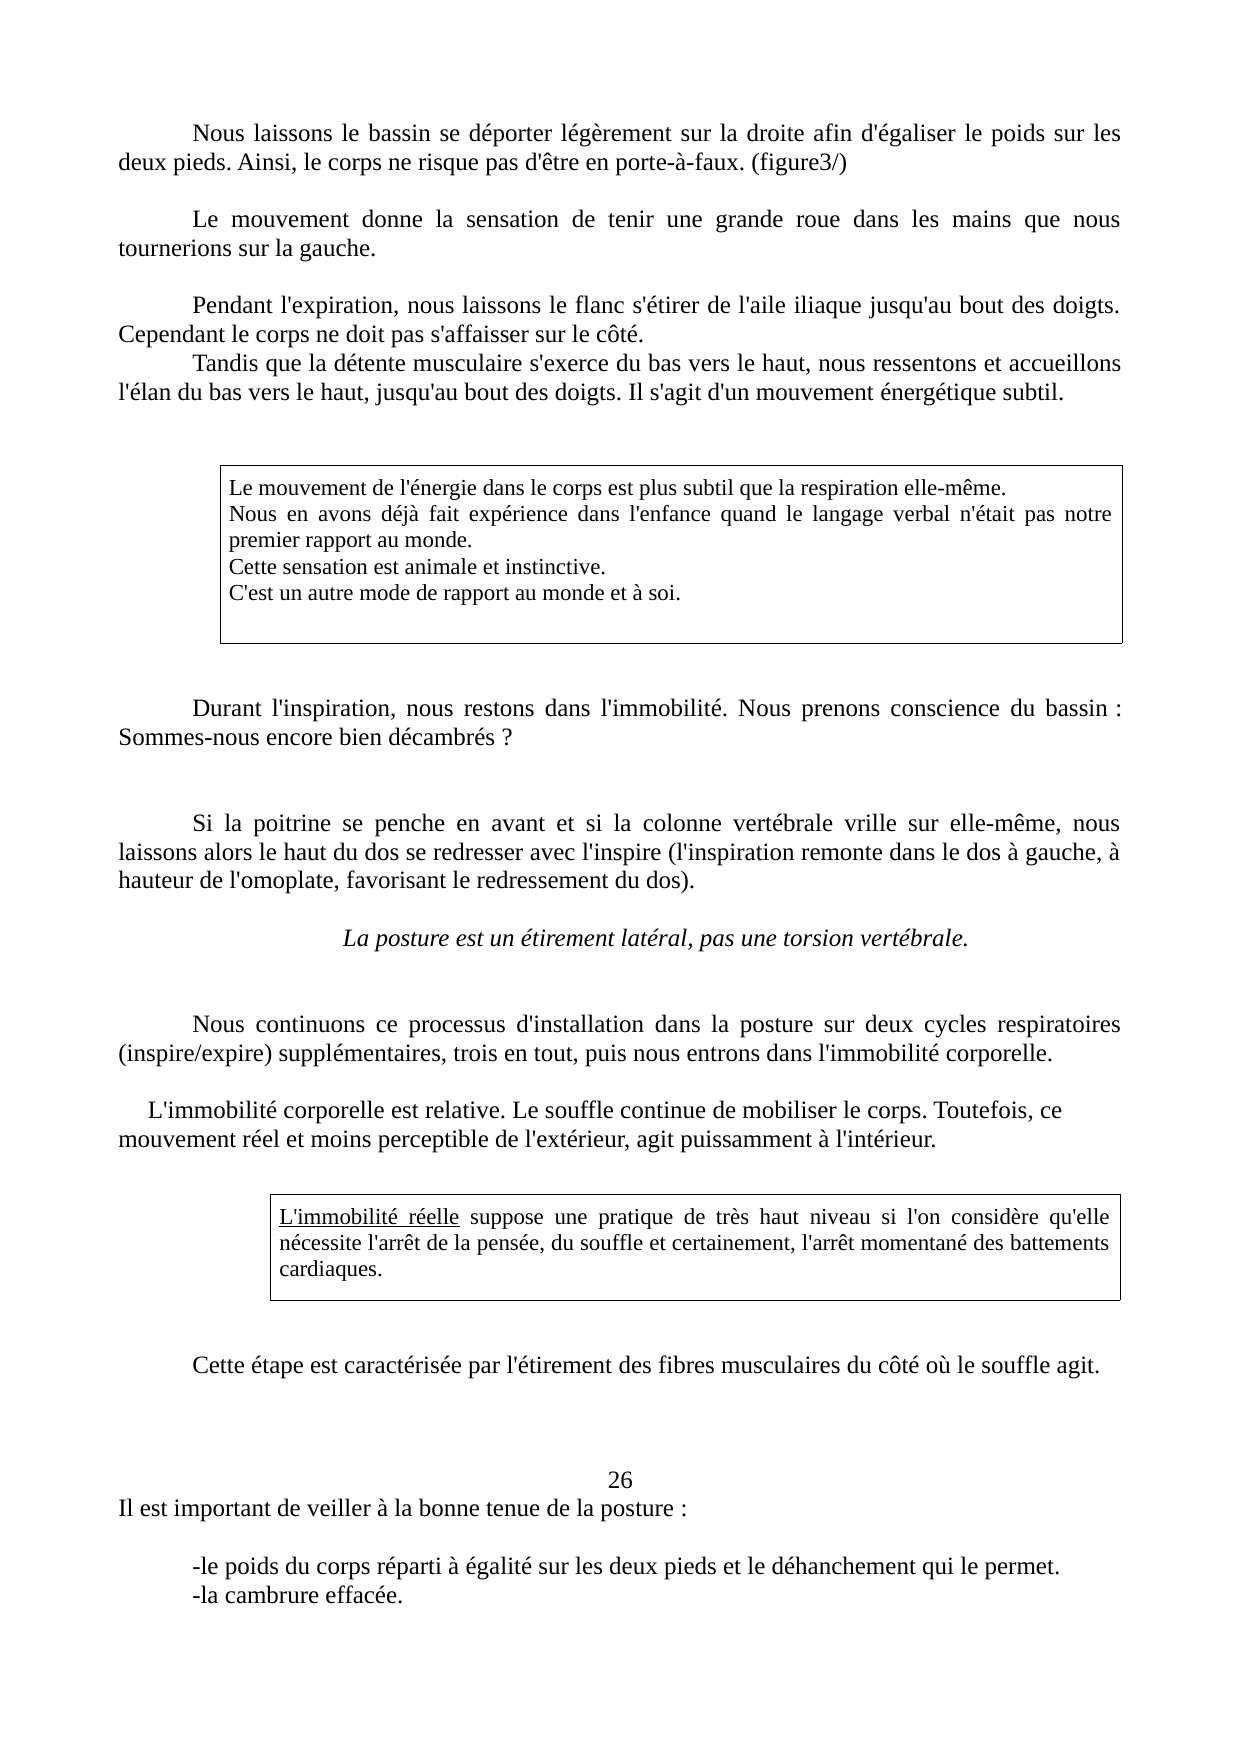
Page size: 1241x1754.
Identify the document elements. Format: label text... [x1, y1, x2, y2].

text L'immobilité réelle suppose une pratique de très haut niveau si l'on considère qu'elle nécessite l'arrêt de la pensée, du souffle et certainement, l'arrêt momentané des battements cardiaques. [279, 1203, 1111, 1282]
text Nous en avons déjà fait expérience dans l'enfance quand le langage verbal n'était pas notre premier rapport au monde. [228, 500, 1113, 553]
text Tandis que la détente musculaire s'exerce du bas vers le haut, nous ressentons et accueillons l'élan du bas vers le haut, jusqu'au bout des doigts. Il s'agit d'un mouvement énergétique subtil. [118, 348, 1122, 406]
text Si la poitrine se penche en avant et si la colonne vertébrale vrille sur elle-même, nous laissons alors le haut du dos se redresser avec l'inspire (l'inspiration remonte dans le dos à gauche, à hauteur de l'omoplate, favorisant le redressement du dos). [118, 808, 1122, 894]
text Il est important de veiller à la bonne tenue de la posture : [118, 1493, 1122, 1522]
text Nous continuons ce processus d'installation dans la posture sur deux cycles respiratoires (inspire/expire) supplémentaires, trois en tout, puis nous entrons dans l'immobilité corporelle. [118, 1009, 1122, 1067]
text L'immobilité corporelle est relative. Le souffle continue de mobiliser le corps. Toutefois, ce [118, 1096, 1122, 1124]
text Cette sensation est animale et instinctive. [228, 553, 1113, 579]
text -le poids du corps réparti à égalité sur les deux pieds et le déhanchement qui le permet. [118, 1551, 1122, 1580]
text Cette étape est caractérisée par l'étirement des fibres musculaires du côté où le souffle agit. [118, 1350, 1122, 1378]
text Le mouvement de l'énergie dans le corps est plus subtil que la respiration elle-même. [228, 474, 1113, 500]
text Durant l'inspiration, nous restons dans l'immobilité. Nous prenons conscience du bassin : Sommes-nous encore bien décambrés ? [118, 693, 1122, 751]
text Le mouvement donne la sensation de tenir une grande roue dans les mains que nous tournerions sur la gauche. [118, 204, 1122, 262]
text Nous laissons le bassin se déporter légèrement sur la droite afin d'égaliser le poids sur les deux pieds. Ainsi, le corps ne risque pas d'être en porte-à-faux. (figure3/) [118, 118, 1122, 176]
text -la cambrure effacée. [118, 1580, 1122, 1608]
text La posture est un étirement latéral, pas une torsion vertébrale. [118, 923, 1122, 952]
text C'est un autre mode de rapport au monde et à soi. [228, 579, 1113, 606]
text mouvement réel et moins perceptible de l'extérieur, agit puissamment à l'intérieur. [118, 1124, 1122, 1153]
text Pendant l'expiration, nous laissons le flanc s'étirer de l'aile iliaque jusqu'au bout des doigts. Cependant le corps ne doit pas s'affaisser sur le côté. [118, 291, 1122, 348]
text 26 [118, 1465, 1122, 1493]
